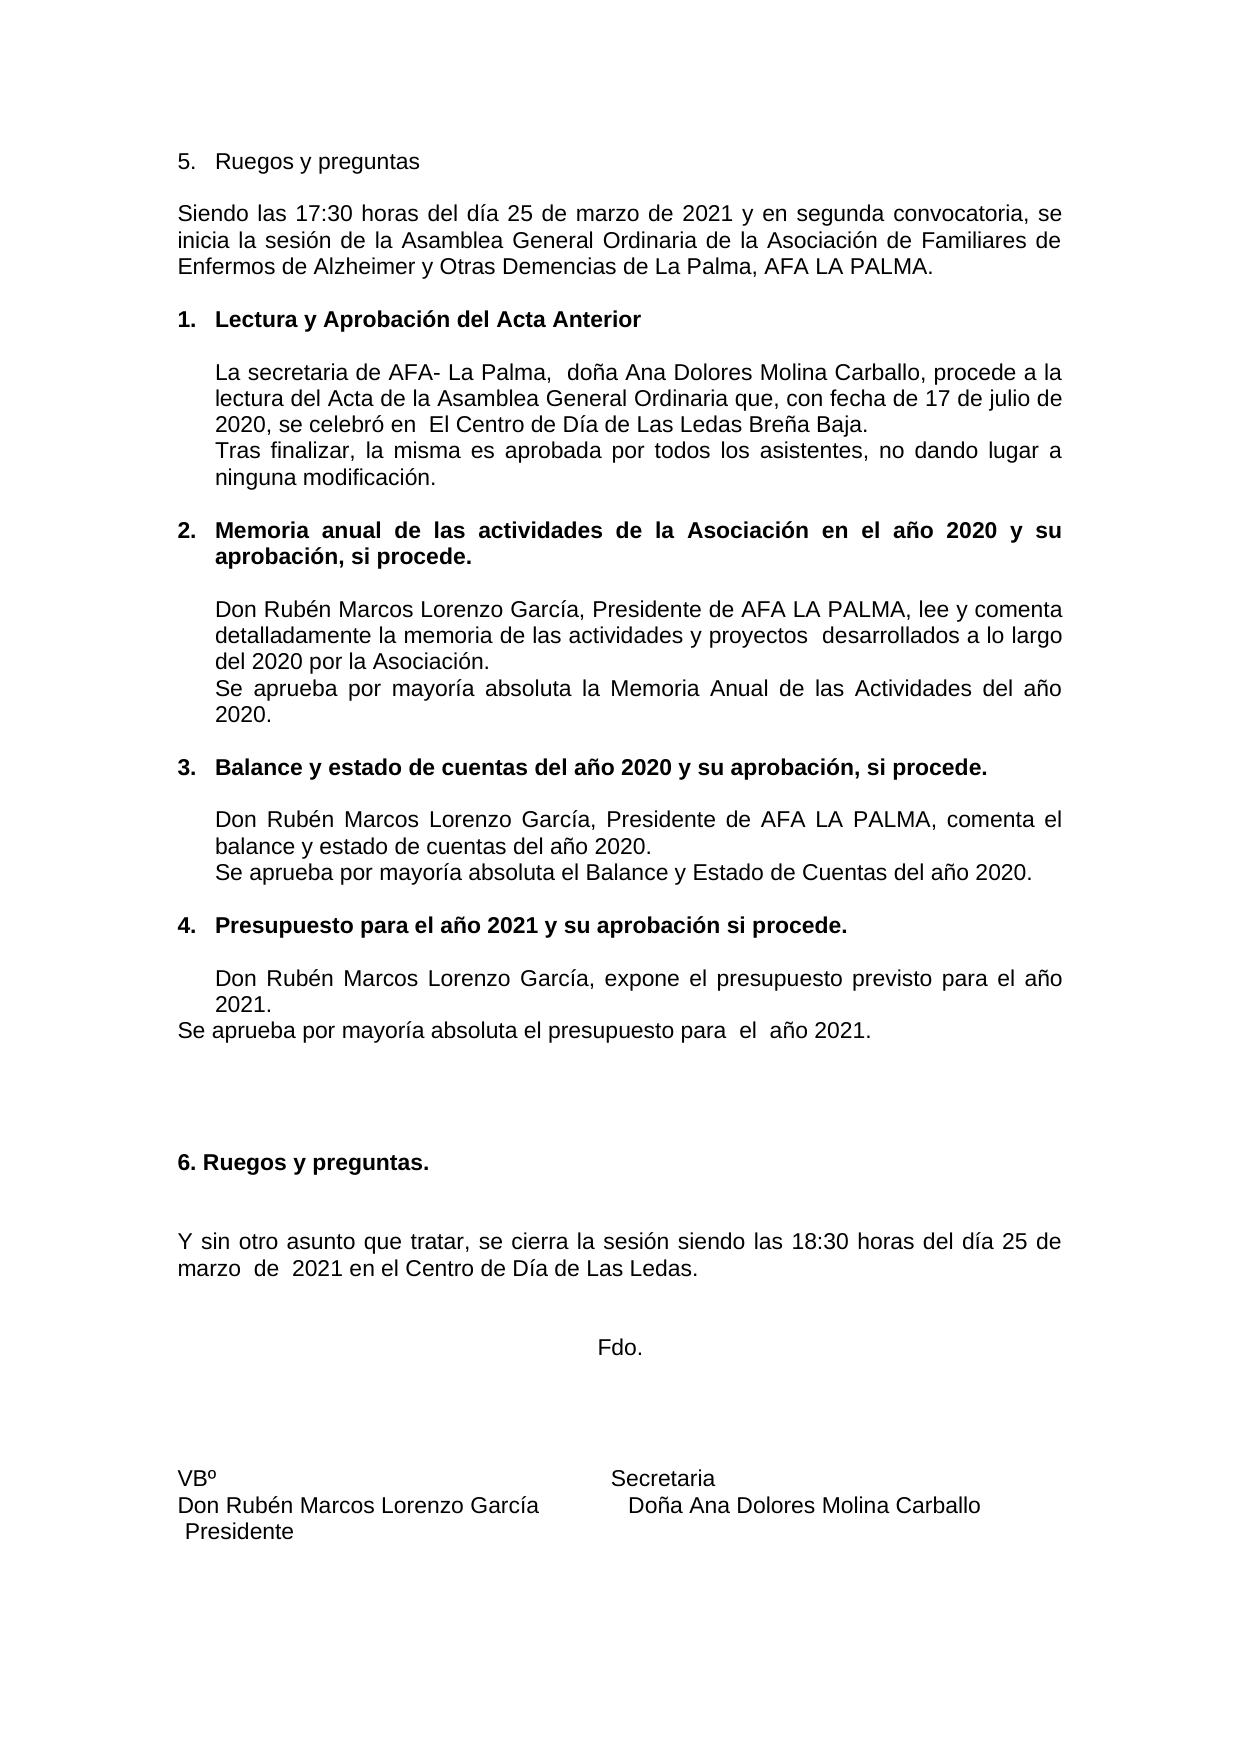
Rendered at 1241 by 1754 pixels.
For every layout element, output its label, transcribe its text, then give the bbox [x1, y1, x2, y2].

text Don Rubén Marcos Lorenzo García, Presidente de AFA LA PALMA, comenta el balance y estado de cuentas del año 2020. [215, 806, 1063, 859]
list Balance y estado de cuentas del año 2020 y su aprobación, si procede. [177, 754, 1063, 780]
text La secretaria de AFA- La Palma, doña Ana Dolores Molina Carballo, procede a la lectura del Acta de la Asamblea General Ordinaria que, con fecha de 17 de julio de 2020, se celebró en El Centro de Día de Las Ledas Breña Baja. [215, 358, 1063, 437]
text Tras finalizar, la misma es aprobada por todos los asistentes, no dando lugar a ninguna modificación. [215, 437, 1063, 490]
list Lectura y Aprobación del Acta Anterior [177, 306, 1063, 332]
list Ruegos y preguntas [177, 148, 1063, 174]
text VBº Secretaria [177, 1465, 1063, 1492]
text Fdo. [177, 1333, 1063, 1360]
text Se aprueba por mayoría absoluta el presupuesto para el año 2021. [177, 1017, 1063, 1044]
text Se aprueba por mayoría absoluta la Memoria Anual de las Actividades del año 2020. [215, 675, 1063, 727]
text Don Rubén Marcos Lorenzo García, Presidente de AFA LA PALMA, lee y comenta detalladamente la memoria de las actividades y proyectos desarrollados a lo largo del 2020 por la Asociación. [215, 596, 1063, 675]
text Don Rubén Marcos Lorenzo García Doña Ana Dolores Molina Carballo [177, 1492, 1063, 1518]
text Y sin otro asunto que tratar, se cierra la sesión siendo las 18:30 horas del día 25 de marzo de 2021 en el Centro de Día de Las Ledas. [177, 1228, 1063, 1281]
text Don Rubén Marcos Lorenzo García, expone el presupuesto previsto para el año 2021. [215, 964, 1063, 1017]
text Se aprueba por mayoría absoluta el Balance y Estado de Cuentas del año 2020. [215, 859, 1063, 886]
table_header Presidente [177, 1518, 627, 1569]
text 6. Ruegos y preguntas. [177, 1149, 1063, 1175]
list Presupuesto para el año 2021 y su aprobación si procede. [177, 912, 1063, 938]
list Memoria anual de las actividades de la Asociación en el año 2020 y su aprobación, si procede. [177, 517, 1063, 569]
text Siendo las 17:30 horas del día 25 de marzo de 2021 y en segunda convocatoria, se inicia la sesión de la Asamblea General Ordinaria de la Asociación de Familiares de Enfermos de Alzheimer y Otras Demencias de La Palma, AFA LA PALMA. [177, 200, 1063, 279]
